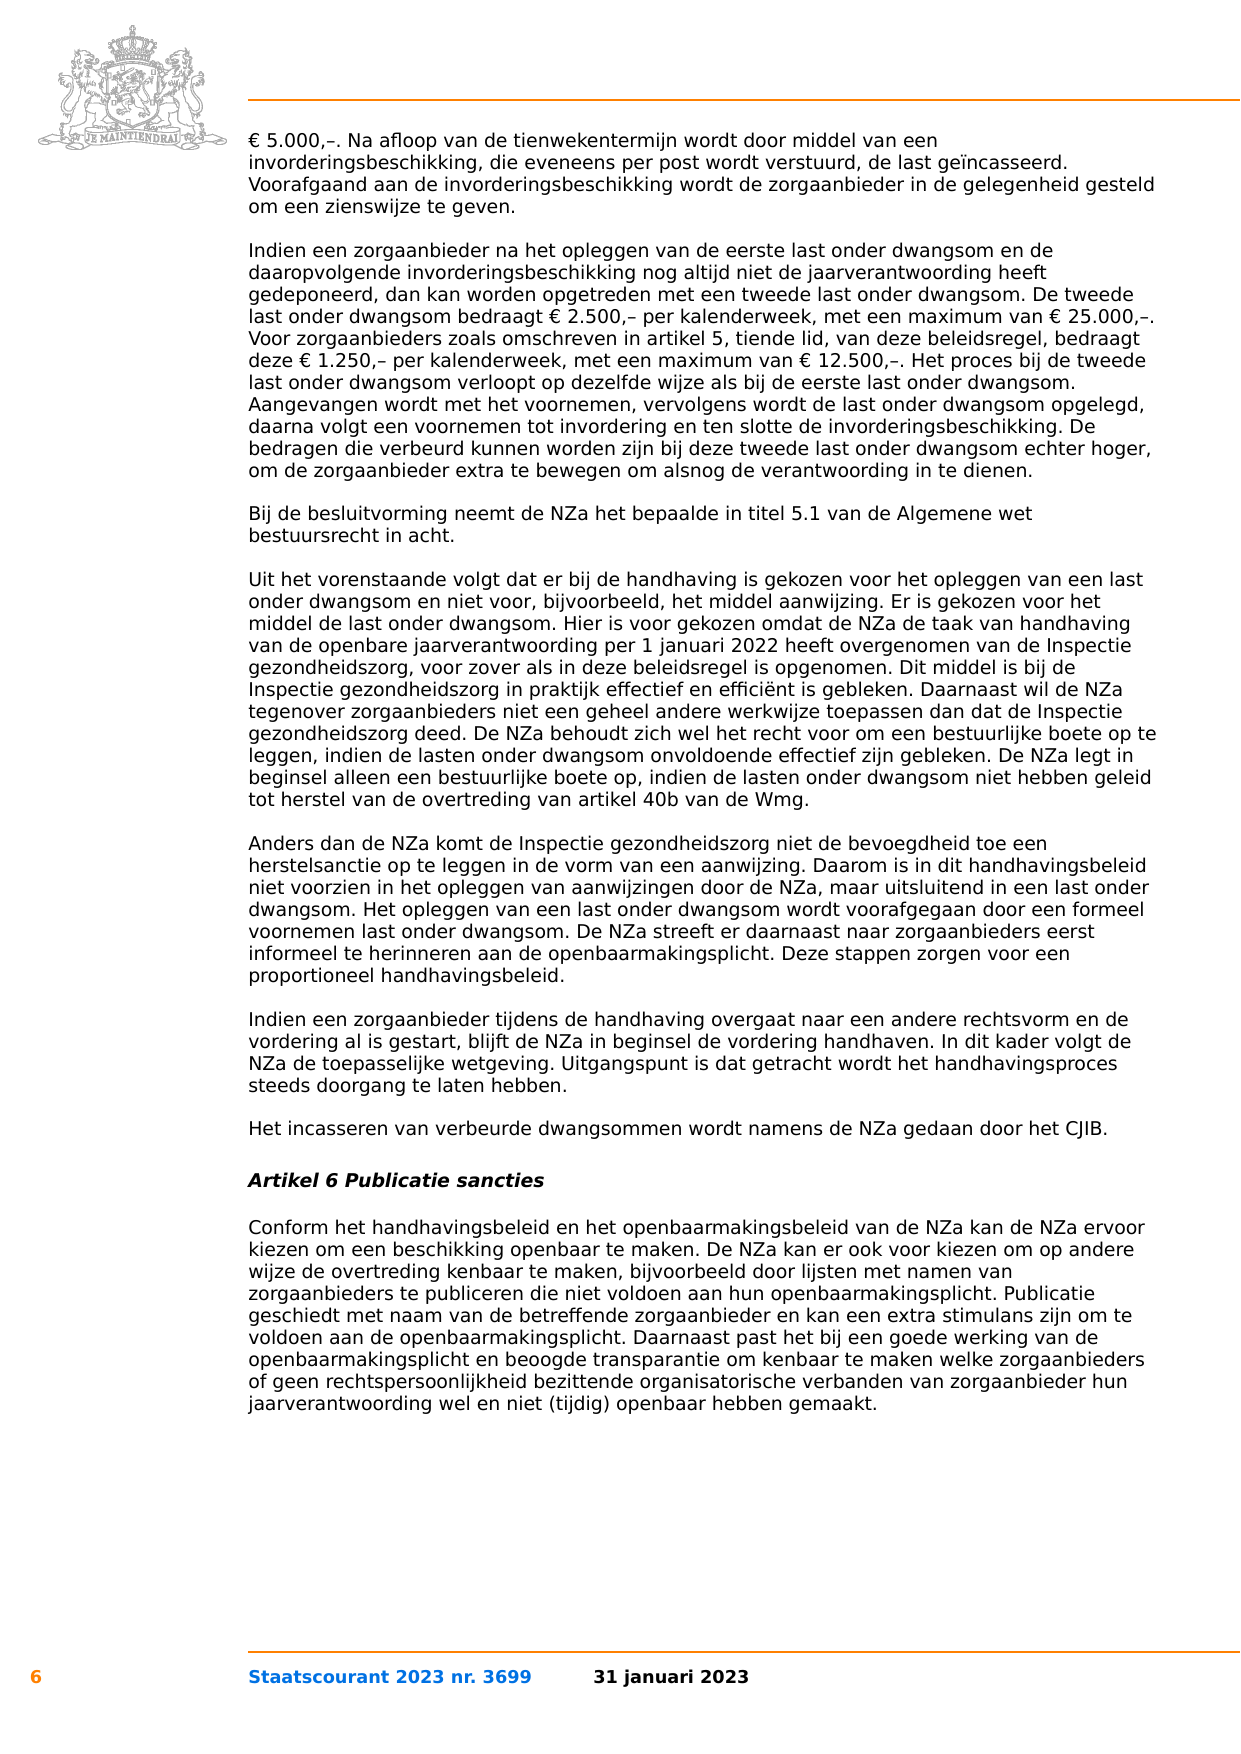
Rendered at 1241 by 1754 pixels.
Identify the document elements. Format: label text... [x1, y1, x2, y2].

text Uit het vorenstaande volgt dat er bij de handhaving is gekozen voor het opleggen van een last onder dwangsom en niet voor, bijvoorbeeld, het middel aanwijzing. Er is gekozen voor het middel de last onder dwangsom. Hier is voor gekozen omdat de NZa de taak van handhaving van de openbare jaarverantwoording per 1 januari 2022 heeft overgenomen van de Inspectie gezondheidszorg, voor zover als in deze beleidsregel is opgenomen. Dit middel is bij de Inspectie gezondheidszorg in praktijk effectief en efficiënt is gebleken. Daarnaast wil de NZa tegenover zorgaanbieders niet een geheel andere werkwijze toepassen dan dat de Inspectie gezondheidszorg deed. De NZa behoudt zich wel het recht voor om een bestuurlijke boete op te leggen, indien de lasten onder dwangsom onvoldoende effectief zijn gebleken. De NZa legt in beginsel alleen een bestuurlijke boete op, indien de lasten onder dwangsom niet hebben geleid tot herstel van de overtreding van artikel 40b van de Wmg. [248, 569, 1163, 811]
text Indien een zorgaanbieder na het opleggen van de eerste last onder dwangsom en de daaropvolgende invorderingsbeschikking nog altijd niet de jaarverantwoording heeft gedeponeerd, dan kan worden opgetreden met een tweede last onder dwangsom. De tweede last onder dwangsom bedraagt € 2.500,– per kalenderweek, met een maximum van € 25.000,–. Voor zorgaanbieders zoals omschreven in artikel 5, tiende lid, van deze beleidsregel, bedraagt deze € 1.250,– per kalenderweek, met een maximum van € 12.500,–. Het proces bij de tweede last onder dwangsom verloopt op dezelfde wijze als bij de eerste last onder dwangsom. Aangevangen wordt met het voornemen, vervolgens wordt de last onder dwangsom opgelegd, daarna volgt een voornemen tot invordering en ten slotte de invorderingsbeschikking. De bedragen die verbeurd kunnen worden zijn bij deze tweede last onder dwangsom echter hoger, om de zorgaanbieder extra te bewegen om alsnog de verantwoording in te dienen. [248, 240, 1163, 481]
text Het incasseren van verbeurde dwangsommen wordt namens de NZa gedaan door het CJIB. [248, 1118, 1163, 1140]
text € 5.000,–. Na afloop van de tienwekentermijn wordt door middel van een invorderingsbeschikking, die eveneens per post wordt verstuurd, de last geïncasseerd. Voorafgaand aan de invorderingsbeschikking wordt de zorgaanbieder in de gelegenheid gesteld om een zienswijze te geven. [248, 130, 1163, 218]
text Conform het handhavingsbeleid en het openbaarmakingsbeleid van de NZa kan de NZa ervoor kiezen om een beschikking openbaar te maken. De NZa kan er ook voor kiezen om op andere wijze de overtreding kenbaar te maken, bijvoorbeeld door lijsten met namen van zorgaanbieders te publiceren die niet voldoen aan hun openbaarmakingsplicht. Publicatie geschiedt met naam van de betreffende zorgaanbieder en kan een extra stimulans zijn om te voldoen aan de openbaarmakingsplicht. Daarnaast past het bij een goede werking van de openbaarmakingsplicht en beoogde transparantie om kenbaar te maken welke zorgaanbieders of geen rechtspersoonlijkheid bezittende organisatorische verbanden van zorgaanbieder hun jaarverantwoording wel en niet (tijdig) openbaar hebben gemaakt. [248, 1217, 1163, 1415]
text Indien een zorgaanbieder tijdens de handhaving overgaat naar een andere rechtsvorm en de vordering al is gestart, blijft de NZa in beginsel de vordering handhaven. In dit kader volgt de NZa de toepasselijke wetgeving. Uitgangspunt is dat getracht wordt het handhavingsproces steeds doorgang te laten hebben. [248, 1008, 1163, 1096]
text Bij de besluitvorming neemt de NZa het bepaalde in titel 5.1 van de Algemene wet bestuursrecht in acht. [248, 503, 1163, 547]
subtitle Artikel 6 Publicatie sancties [248, 1170, 1163, 1192]
text Anders dan de NZa komt de Inspectie gezondheidszorg niet de bevoegdheid toe een herstelsanctie op te leggen in de vorm van een aanwijzing. Daarom is in dit handhavingsbeleid niet voorzien in het opleggen van aanwijzingen door de NZa, maar uitsluitend in een last onder dwangsom. Het opleggen van een last onder dwangsom wordt voorafgegaan door een formeel voornemen last onder dwangsom. De NZa streeft er daarnaast naar zorgaanbieders eerst informeel te herinneren aan de openbaarmakingsplicht. Deze stappen zorgen voor een proportioneel handhavingsbeleid. [248, 833, 1163, 987]
picture [38, 25, 227, 150]
